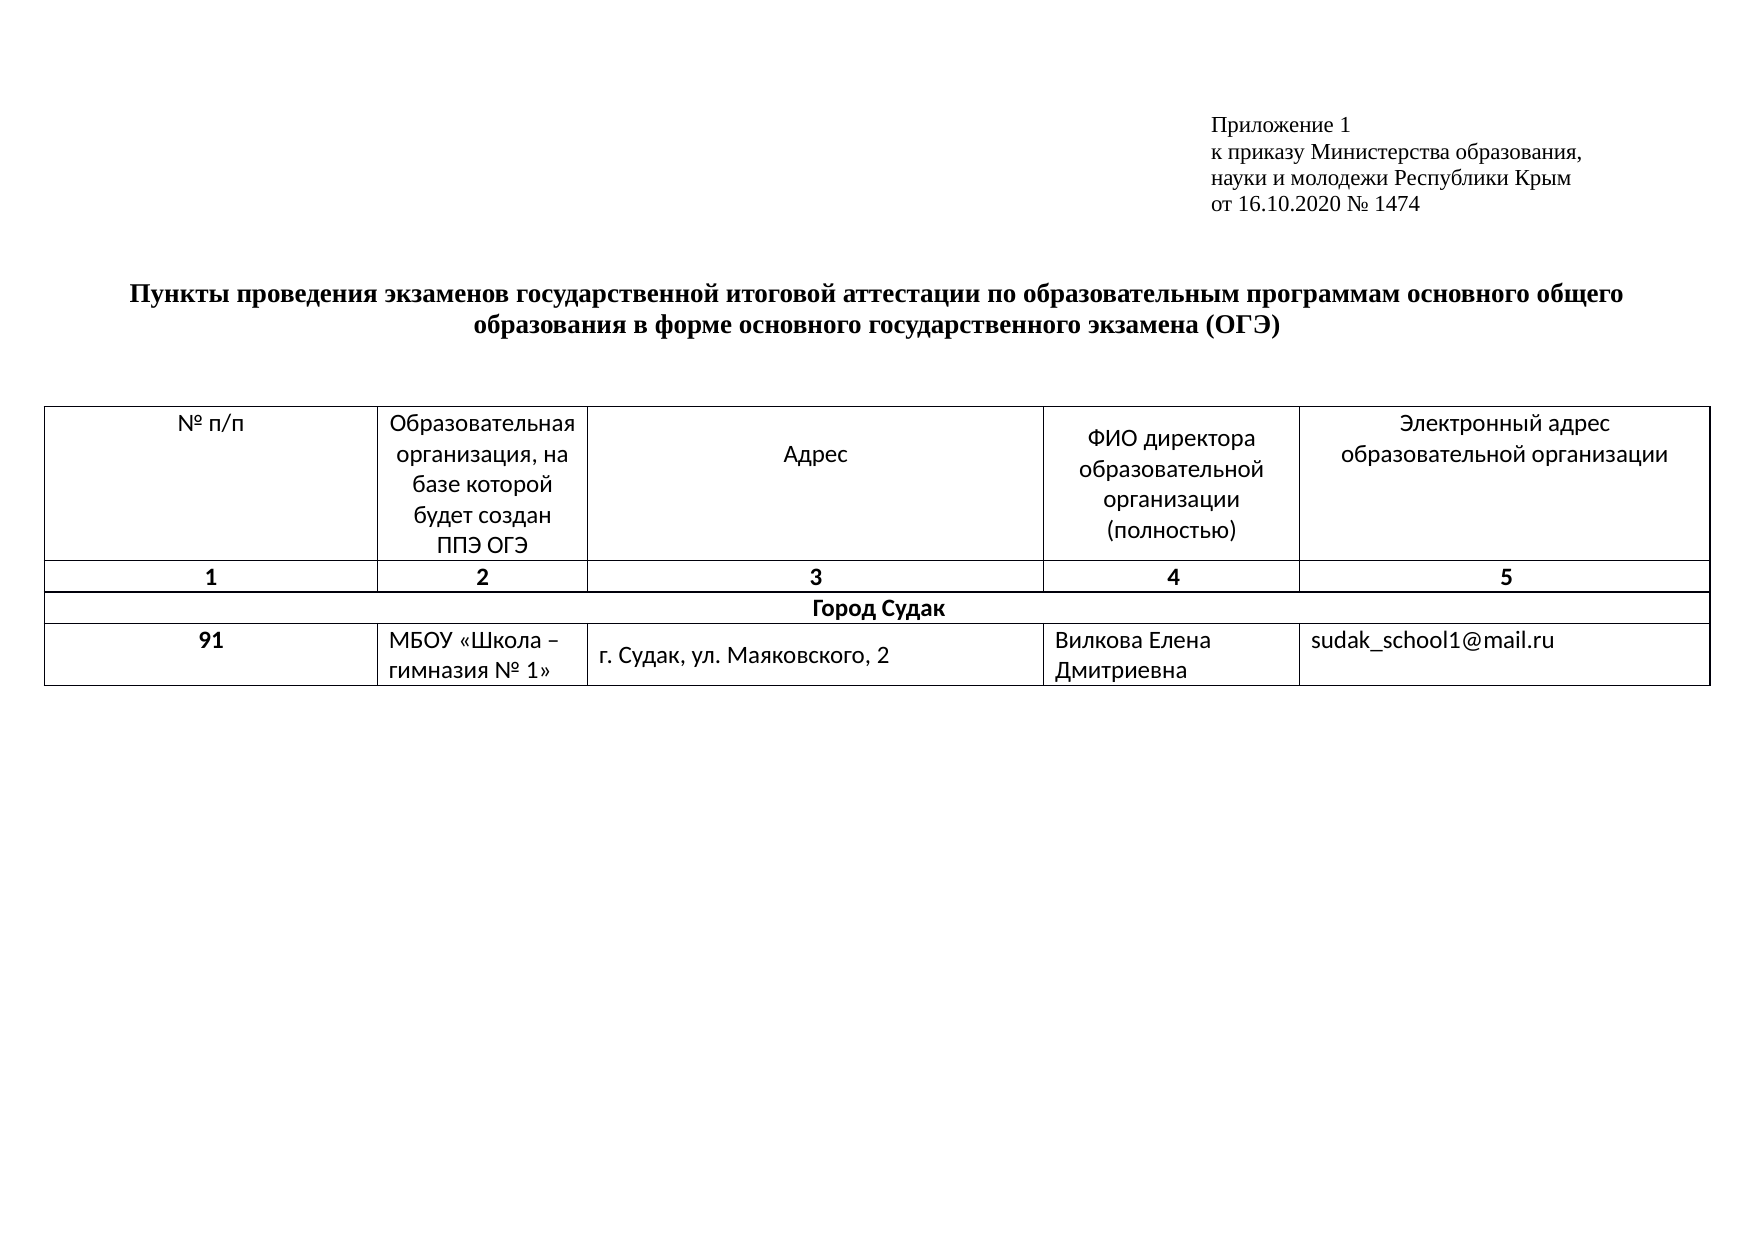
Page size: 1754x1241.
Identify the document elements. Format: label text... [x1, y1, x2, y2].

text к приказу Министерства образования, [1211, 138, 1636, 164]
table_cell МБОУ «Школа – гимназия № 1» [378, 624, 587, 685]
table_header № п/п [45, 407, 377, 560]
text Пункты проведения экзаменов государственной итоговой аттестации по образовательным программам основного общего образования в форме основного государственного экзамена (ОГЭ) [118, 277, 1636, 339]
table_cell 2 [378, 561, 587, 591]
table_header Адрес [588, 407, 1043, 560]
table_header ФИО директора образовательной организации (полностью) [1044, 407, 1299, 560]
table_cell sudak_school1@mail.ru [1300, 624, 1709, 685]
table_cell Город Судак [45, 593, 1709, 623]
table_header Электронный адрес образовательной организации [1300, 407, 1709, 560]
table_cell 4 [1044, 561, 1299, 591]
text Приложение 1 [1211, 111, 1636, 138]
table_cell 91 [45, 624, 377, 685]
table_cell Вилкова Елена Дмитриевна [1044, 624, 1299, 685]
table_cell 5 [1300, 561, 1709, 591]
table_header Образовательная организация, на базе которой будет создан ППЭ ОГЭ [378, 407, 587, 560]
table_cell г. Судак, ул. Маяковского, 2 [588, 624, 1043, 685]
text от 16.10.2020 № 1474 [1211, 191, 1636, 217]
table_cell 1 [45, 561, 377, 591]
text науки и молодежи Республики Крым [1211, 164, 1636, 191]
table_cell 3 [588, 561, 1043, 591]
